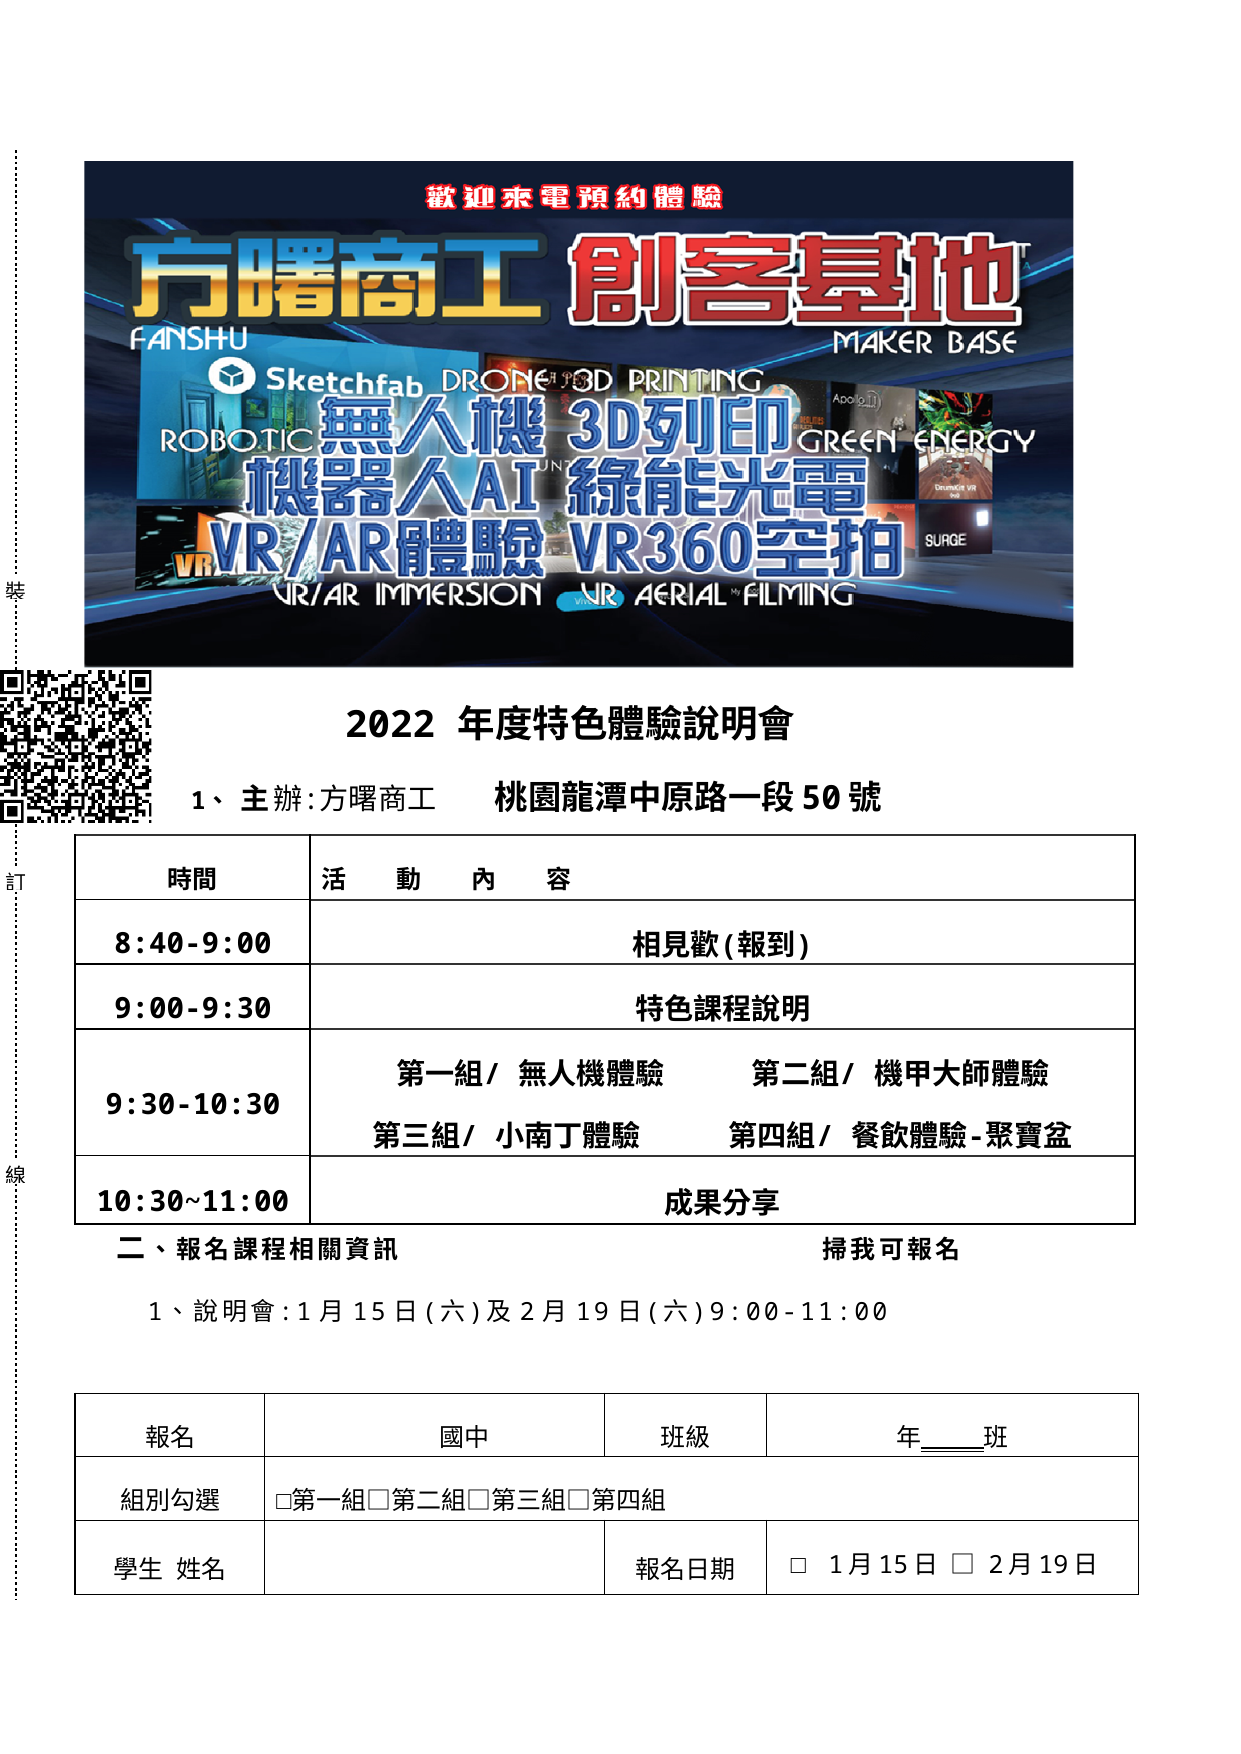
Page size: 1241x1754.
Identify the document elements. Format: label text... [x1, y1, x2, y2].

table_header 時間 [76, 836, 309, 899]
table_cell 1月15日 □ 2月19日 [767, 1521, 1138, 1593]
text 1、說明會:1月15日(六)及2月19日(六)9:00-11:00 [75, 1267, 1165, 1330]
table_cell 8:40-9:00 [76, 900, 309, 963]
table_cell 報名日期 [605, 1521, 766, 1593]
table_header 活 動 內 容 [311, 836, 1134, 899]
text 2022 年度特色體驗說明會 [152, 677, 1165, 752]
table_header 報名 [76, 1394, 264, 1456]
table_cell 特色課程說明 [311, 965, 1134, 1028]
table_header 國中 [265, 1394, 604, 1456]
list 主辦:方曙商工 桃園龍潭中原路一段50號 [191, 771, 1165, 819]
table_cell 成果分享 [311, 1157, 1134, 1223]
table_header 班級 [605, 1394, 766, 1456]
table_cell 第一組/ 無人機體驗 第二組/ 機甲大師體驗 第三組/ 小南丁體驗 第四組/ 餐飲體驗-聚寶盆 [311, 1030, 1134, 1155]
table_cell 學生 姓名 [76, 1521, 264, 1593]
text 二、報名課程相關資訊 掃我可報名 [75, 1225, 1165, 1267]
table_header 年 班 [767, 1394, 1138, 1456]
table_cell □第一組□第二組□第三組□第四組 [265, 1457, 1138, 1519]
table_cell 相見歡(報到) [311, 901, 1134, 963]
table_cell [265, 1521, 604, 1593]
table_cell 9:00-9:30 [76, 965, 309, 1028]
table_cell 9:30-10:30 [76, 1030, 309, 1155]
table_cell 10:30~11:00 [76, 1156, 309, 1223]
table_cell 組別勾選 [76, 1457, 264, 1519]
